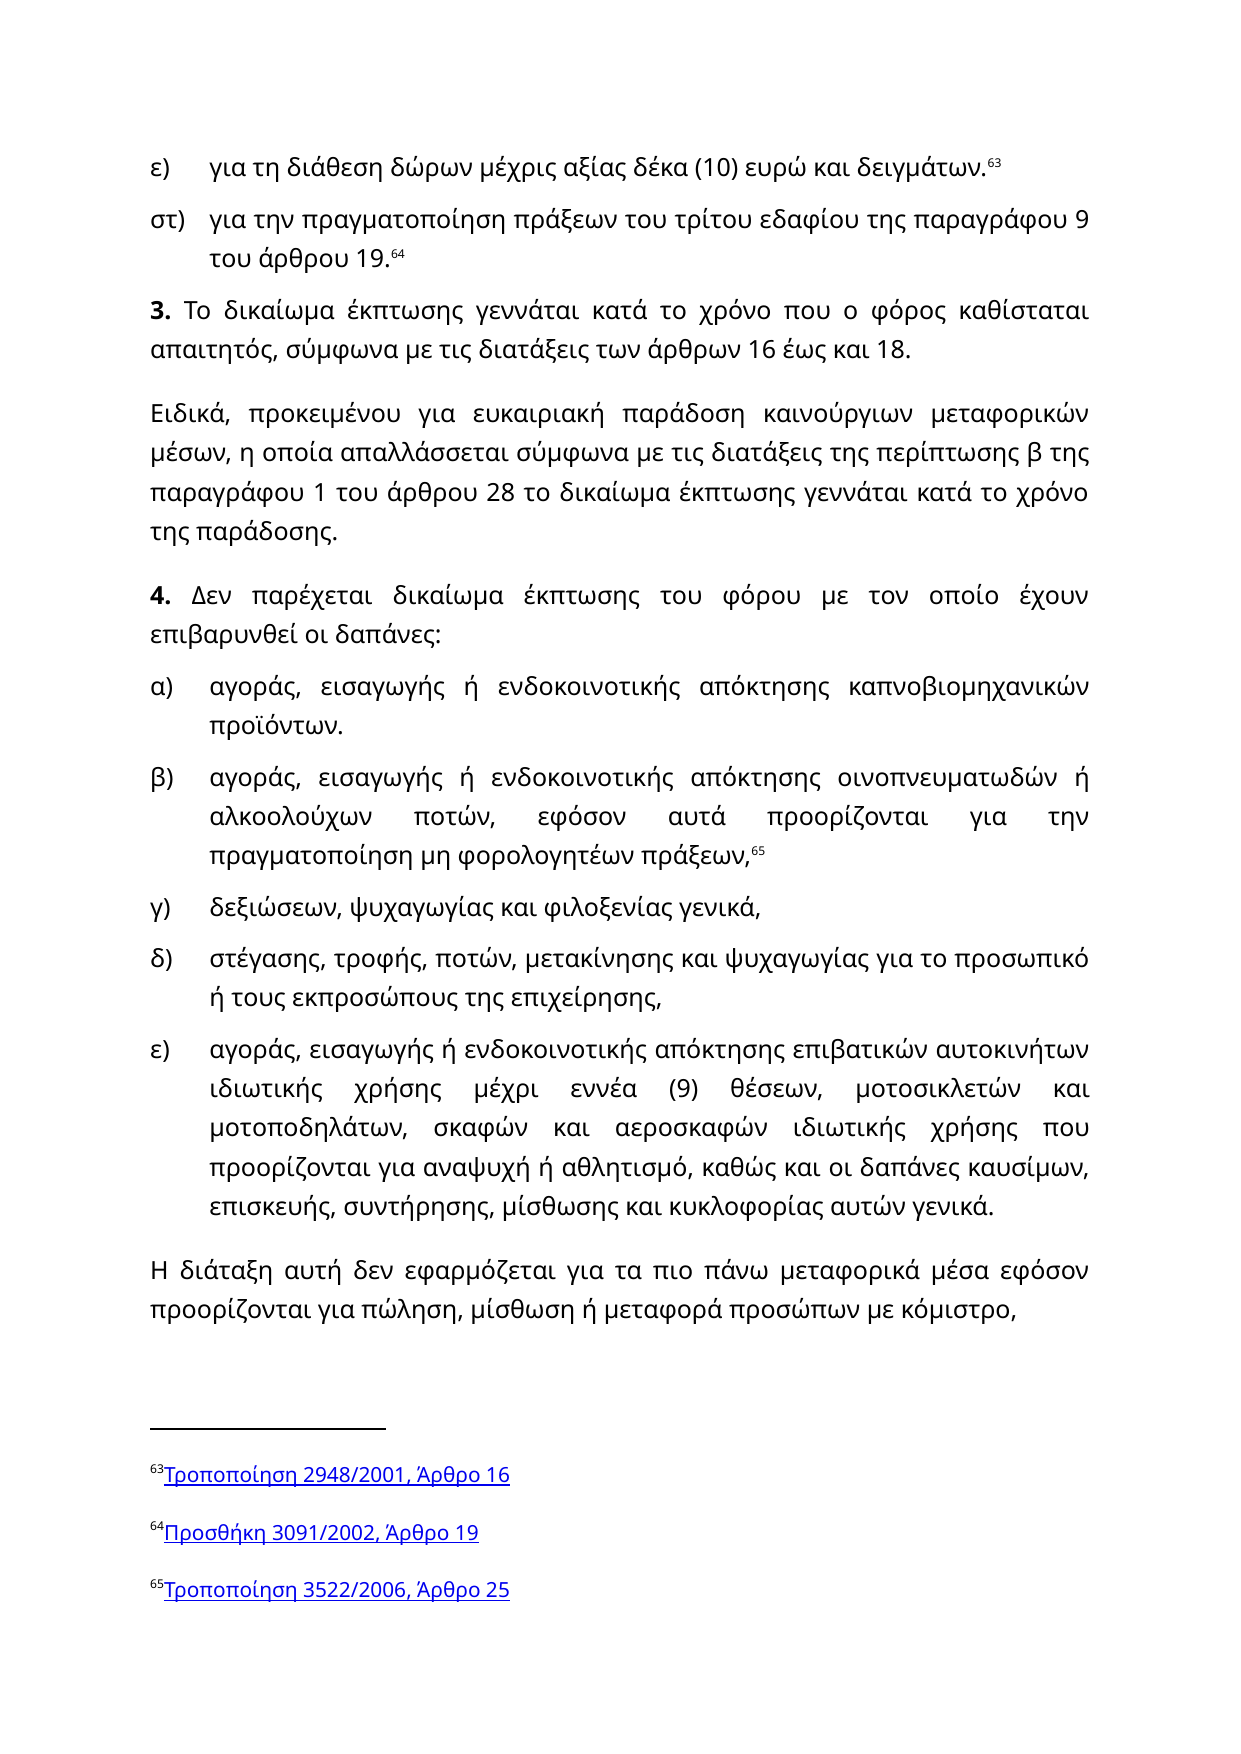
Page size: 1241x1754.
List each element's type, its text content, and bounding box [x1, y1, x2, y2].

text Τροποποίηση 2948/2001, Άρθρο 16 [150, 1460, 1090, 1489]
text 3. Το δικαίωμα έκπτωσης γεννάται κατά το χρόνο που ο φόρος καθίσταται απαιτητός, σύμφωνα με τις διατάξεις των άρθρων 16 έως και 18. [150, 292, 1090, 366]
text Προσθήκη 3091/2002, Άρθρο 19 [150, 1518, 1090, 1546]
text Η διάταξη αυτή δεν εφαρμόζεται για τα πιο πάνω μεταφορικά μέσα εφόσον προορίζονται για πώληση, μίσθωση ή μεταφορά προσώπων με κόμιστρο, [150, 1252, 1090, 1326]
text Ειδικά, προκειμένου για ευκαιριακή παράδοση καινούργιων μεταφορικών μέσων, η οποία απαλλάσσεται σύμφωνα με τις διατάξεις της περίπτωσης β της παραγράφου 1 του άρθρου 28 το δικαίωμα έκπτωσης γεννάται κατά το χρόνο της παράδοσης. [150, 396, 1090, 547]
list ε) για τη διάθεση δώρων μέχρις αξίας δέκα (10) ευρώ και δειγμάτων. [150, 150, 1090, 184]
list ε) αγοράς, εισαγωγής ή ενδοκοινοτικής απόκτησης επιβατικών αυτοκινήτων ιδιωτικής χρήσης μέχρι εννέα (9) θέσεων, μοτοσικλετών και μοτοποδηλάτων, σκαφών και αεροσκαφών ιδιωτικής χρήσης που προορίζονται για αναψυχή ή αθλητισμό, καθώς και οι δαπάνες καυσίμων, επισκευής, συντήρησης, μίσθωσης και κυκλοφορίας αυτών γενικά. [150, 1032, 1090, 1222]
list δ) στέγασης, τροφής, ποτών, μετακίνησης και ψυχαγωγίας για το προσωπικό ή τους εκπροσώπους της επιχείρησης, [150, 941, 1090, 1014]
list α) αγοράς, εισαγωγής ή ενδοκοινοτικής απόκτησης καπνοβιομηχανικών προϊόντων. [150, 668, 1090, 742]
text 4. Δεν παρέχεται δικαίωμα έκπτωσης του φόρου με τον οποίο έχουν επιβαρυνθεί οι δαπάνες: [150, 577, 1090, 651]
list β) αγοράς, εισαγωγής ή ενδοκοινοτικής απόκτησης οινοπνευματωδών ή αλκοολούχων ποτών, εφόσον αυτά προορίζονται για την πραγματοποίηση μη φορολογητέων πράξεων, [150, 759, 1090, 872]
text Τροποποίηση 3522/2006, Άρθρο 25 [150, 1576, 1090, 1604]
list στ) για την πραγματοποίηση πράξεων του τρίτου εδαφίου της παραγράφου 9 του άρθρου 19. [150, 202, 1090, 275]
list γ) δεξιώσεων, ψυχαγωγίας και φιλοξενίας γενικά, [150, 889, 1090, 923]
